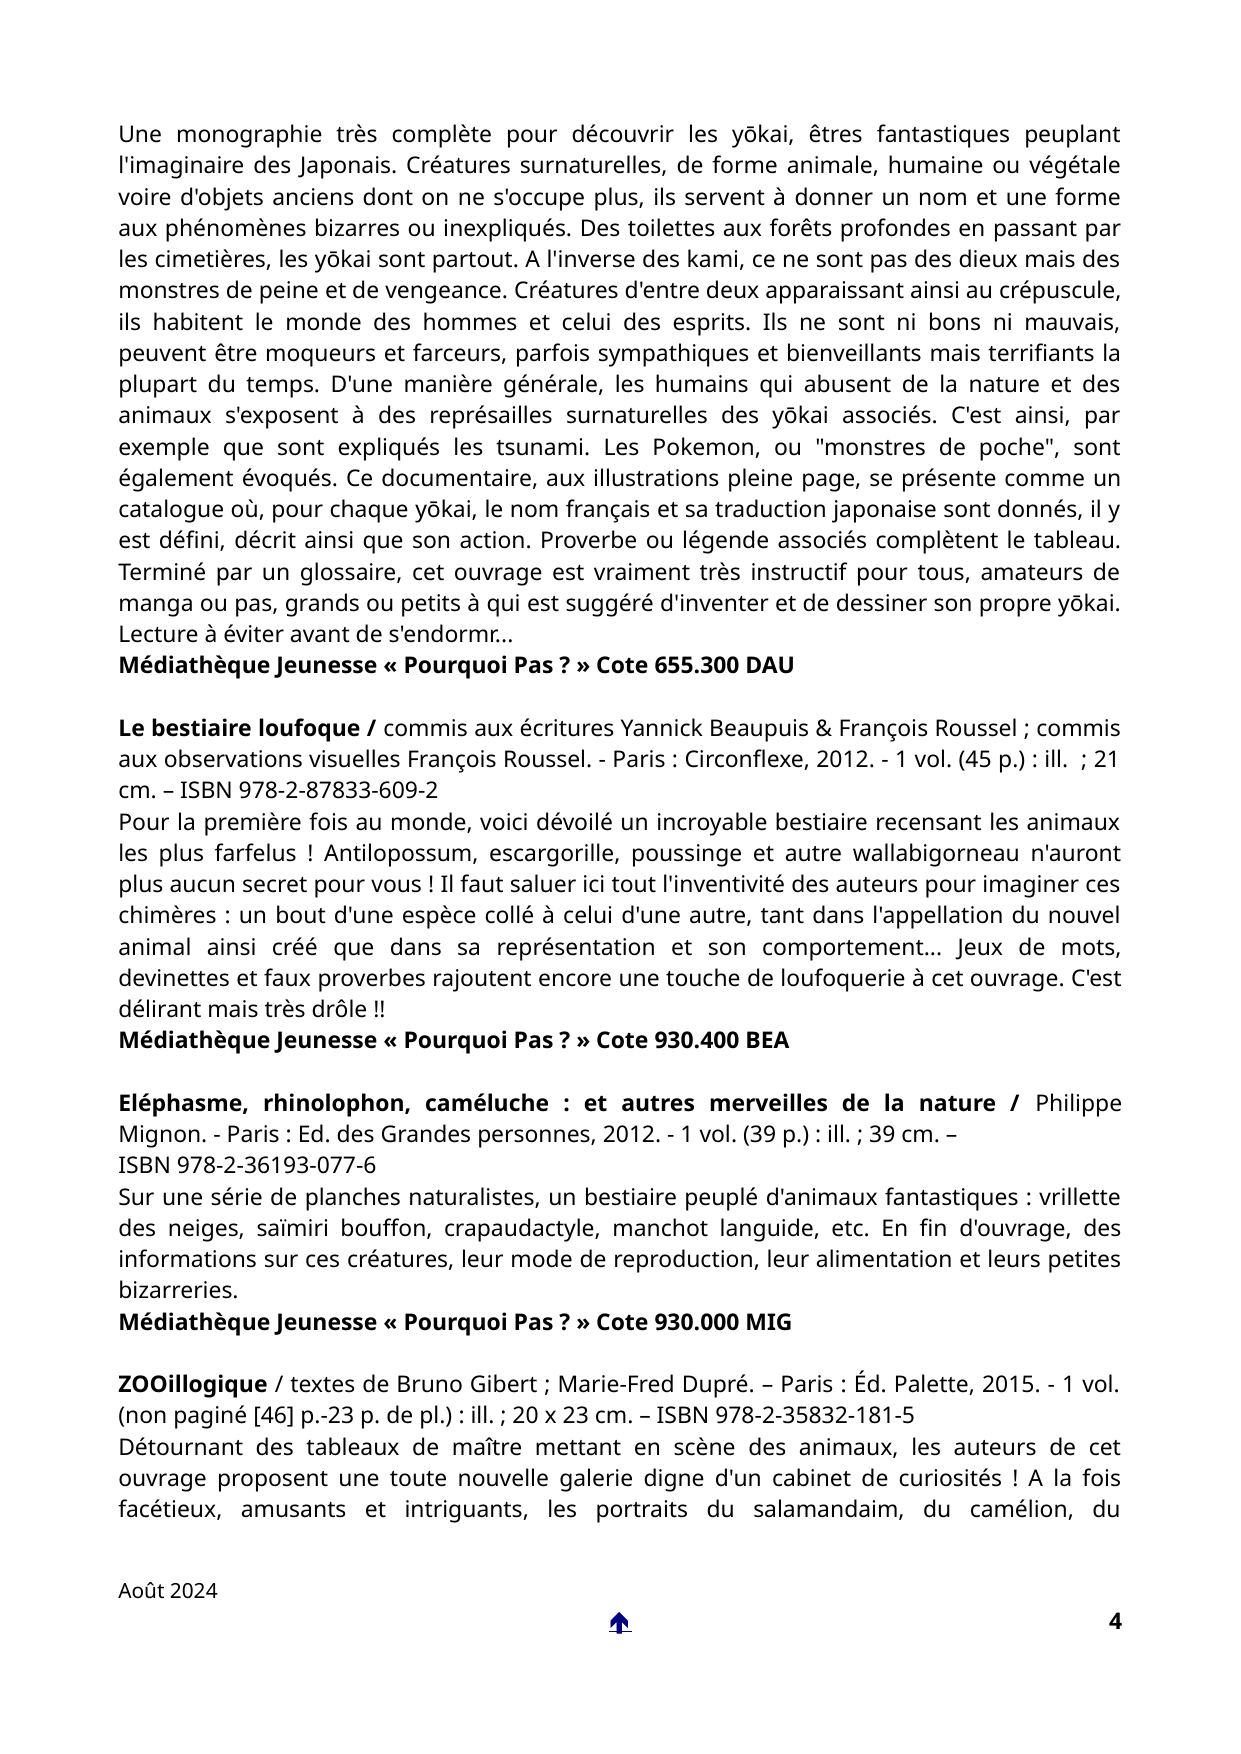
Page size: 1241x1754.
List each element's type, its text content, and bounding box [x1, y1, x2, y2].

text Médiathèque Jeunesse « Pourquoi Pas ? » Cote 930.000 MIG [118, 1306, 1122, 1337]
text Détournant des tableaux de maître mettant en scène des animaux, les auteurs de cet ouvrage proposent une toute nouvelle galerie digne d'un cabinet de curiosités ! A la fois facétieux, amusants et intriguants, les portraits du salamandaim, du camélion, du [118, 1431, 1122, 1524]
text Une monographie très complète pour découvrir les yōkai, êtres fantastiques peuplant l'imaginaire des Japonais. Créatures surnaturelles, de forme animale, humaine ou végétale voire d'objets anciens dont on ne s'occupe plus, ils servent à donner un nom et une forme aux phénomènes bizarres ou inexpliqués. Des toilettes aux forêts profondes en passant par les cimetières, les yōkai sont partout. A l'inverse des kami, ce ne sont pas des dieux mais des monstres de peine et de vengeance. Créatures d'entre deux apparaissant ainsi au crépuscule, ils habitent le monde des hommes et celui des esprits. Ils ne sont ni bons ni mauvais, peuvent être moqueurs et farceurs, parfois sympathiques et bienveillants mais terrifiants la plupart du temps. D'une manière générale, les humains qui abusent de la nature et des animaux s'exposent à des représailles surnaturelles des yōkai associés. C'est ainsi, par exemple que sont expliqués les tsunami. Les Pokemon, ou "monstres de poche", sont également évoqués. Ce documentaire, aux illustrations pleine page, se présente comme un catalogue où, pour chaque yōkai, le nom français et sa traduction japonaise sont donnés, il y est défini, décrit ainsi que son action. Proverbe ou légende associés complètent le tableau. Terminé par un glossaire, cet ouvrage est vraiment très instructif pour tous, amateurs de manga ou pas, grands ou petits à qui est suggéré d'inventer et de dessiner son propre yōkai. Lecture à éviter avant de s'endormr... [118, 118, 1122, 649]
text ZOOillogique / textes de Bruno Gibert ; Marie-Fred Dupré. – Paris : Éd. Palette, 2015. - 1 vol. (non paginé [46] p.-23 p. de pl.) : ill. ; 20 x 23 cm. – ISBN 978-2-35832-181-5 [118, 1368, 1122, 1431]
text Sur une série de planches naturalistes, un bestiaire peuplé d'animaux fantastiques : vrillette des neiges, saïmiri bouffon, crapaudactyle, manchot languide, etc. En fin d'ouvrage, des informations sur ces créatures, leur mode de reproduction, leur alimentation et leurs petites bizarreries. [118, 1181, 1122, 1306]
text Le bestiaire loufoque / commis aux écritures Yannick Beaupuis & François Roussel ; commis aux observations visuelles François Roussel. - Paris : Circonflexe, 2012. - 1 vol. (45 p.) : ill. ; 21 cm. – ISBN 978-2-87833-609-2 [118, 712, 1122, 806]
text Pour la première fois au monde, voici dévoilé un incroyable bestiaire recensant les animaux les plus farfelus ! Antilopossum, escargorille, poussinge et autre wallabigorneau n'auront plus aucun secret pour vous ! Il faut saluer ici tout l'inventivité des auteurs pour imaginer ces chimères : un bout d'une espèce collé à celui d'une autre, tant dans l'appellation du nouvel animal ainsi créé que dans sa représentation et son comportement... Jeux de mots, devinettes et faux proverbes rajoutent encore une touche de loufoquerie à cet ouvrage. C'est délirant mais très drôle !! [118, 806, 1122, 1024]
text Médiathèque Jeunesse « Pourquoi Pas ? » Cote 930.400 BEA [118, 1024, 1122, 1056]
text ISBN 978-2-36193-077-6 [118, 1149, 1122, 1181]
text Médiathèque Jeunesse « Pourquoi Pas ? » Cote 655.300 DAU [118, 649, 1122, 681]
text Eléphasme, rhinolophon, caméluche : et autres merveilles de la nature / Philippe Mignon. - Paris : Ed. des Grandes personnes, 2012. - 1 vol. (39 p.) : ill. ; 39 cm. – [118, 1087, 1122, 1149]
